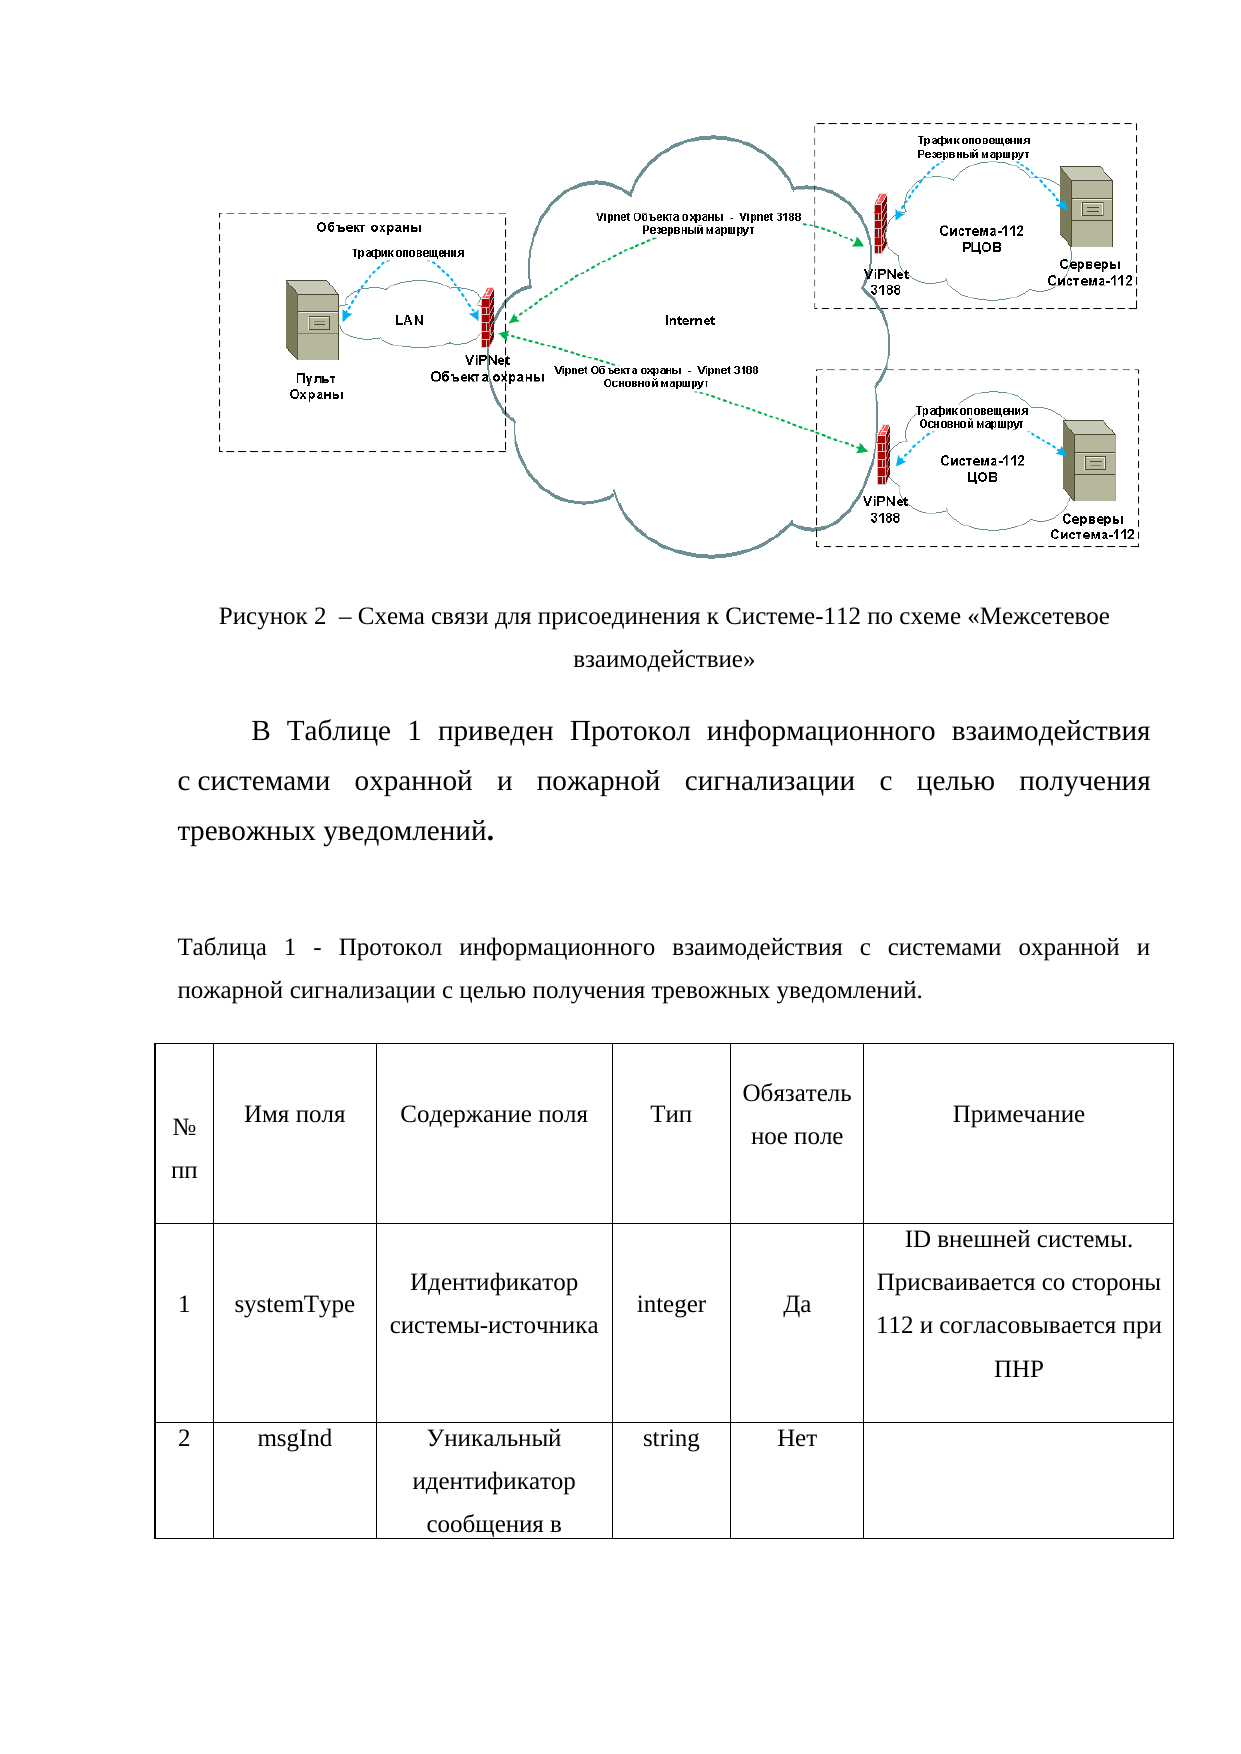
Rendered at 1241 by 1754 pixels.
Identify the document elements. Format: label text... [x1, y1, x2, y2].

text В Таблице 1 приведен Протокол информационного взаимодействия с системами охранной и пожарной сигнализации с целью получения тревожных уведомлений. [177, 713, 1152, 847]
table_header Обязательное поле [731, 1044, 863, 1223]
table_header Имя поля [214, 1044, 376, 1223]
table_cell 2 [156, 1423, 213, 1538]
table_cell systemType [214, 1224, 376, 1422]
table_cell integer [613, 1224, 730, 1422]
table_cell 1 [156, 1224, 213, 1422]
table_cell Да [731, 1224, 863, 1422]
table_cell Идентификатор системы-источника [377, 1224, 612, 1422]
table_cell [864, 1423, 1173, 1538]
text Рисунок 2 – Схема связи для присоединения к Системе-112 по схеме «Межсетевое взаимодействие» [177, 601, 1152, 673]
table_header Тип [613, 1044, 730, 1223]
table_header Содержание поля [377, 1044, 612, 1223]
text Таблица 1 - Протокол информационного взаимодействия с системами охранной и пожарной сигнализации с целью получения тревожных уведомлений. [177, 932, 1152, 1003]
table_cell Уникальный идентификатор сообщения в [377, 1423, 612, 1538]
table_cell Нет [731, 1423, 863, 1538]
table_header Примечание [864, 1044, 1173, 1223]
table_cell ID внешней системы. Присваивается со стороны 112 и согласовывается при ПНР [864, 1224, 1173, 1422]
table_header № пп [156, 1044, 213, 1223]
table_cell string [613, 1423, 730, 1538]
table_cell msgInd [214, 1423, 376, 1538]
